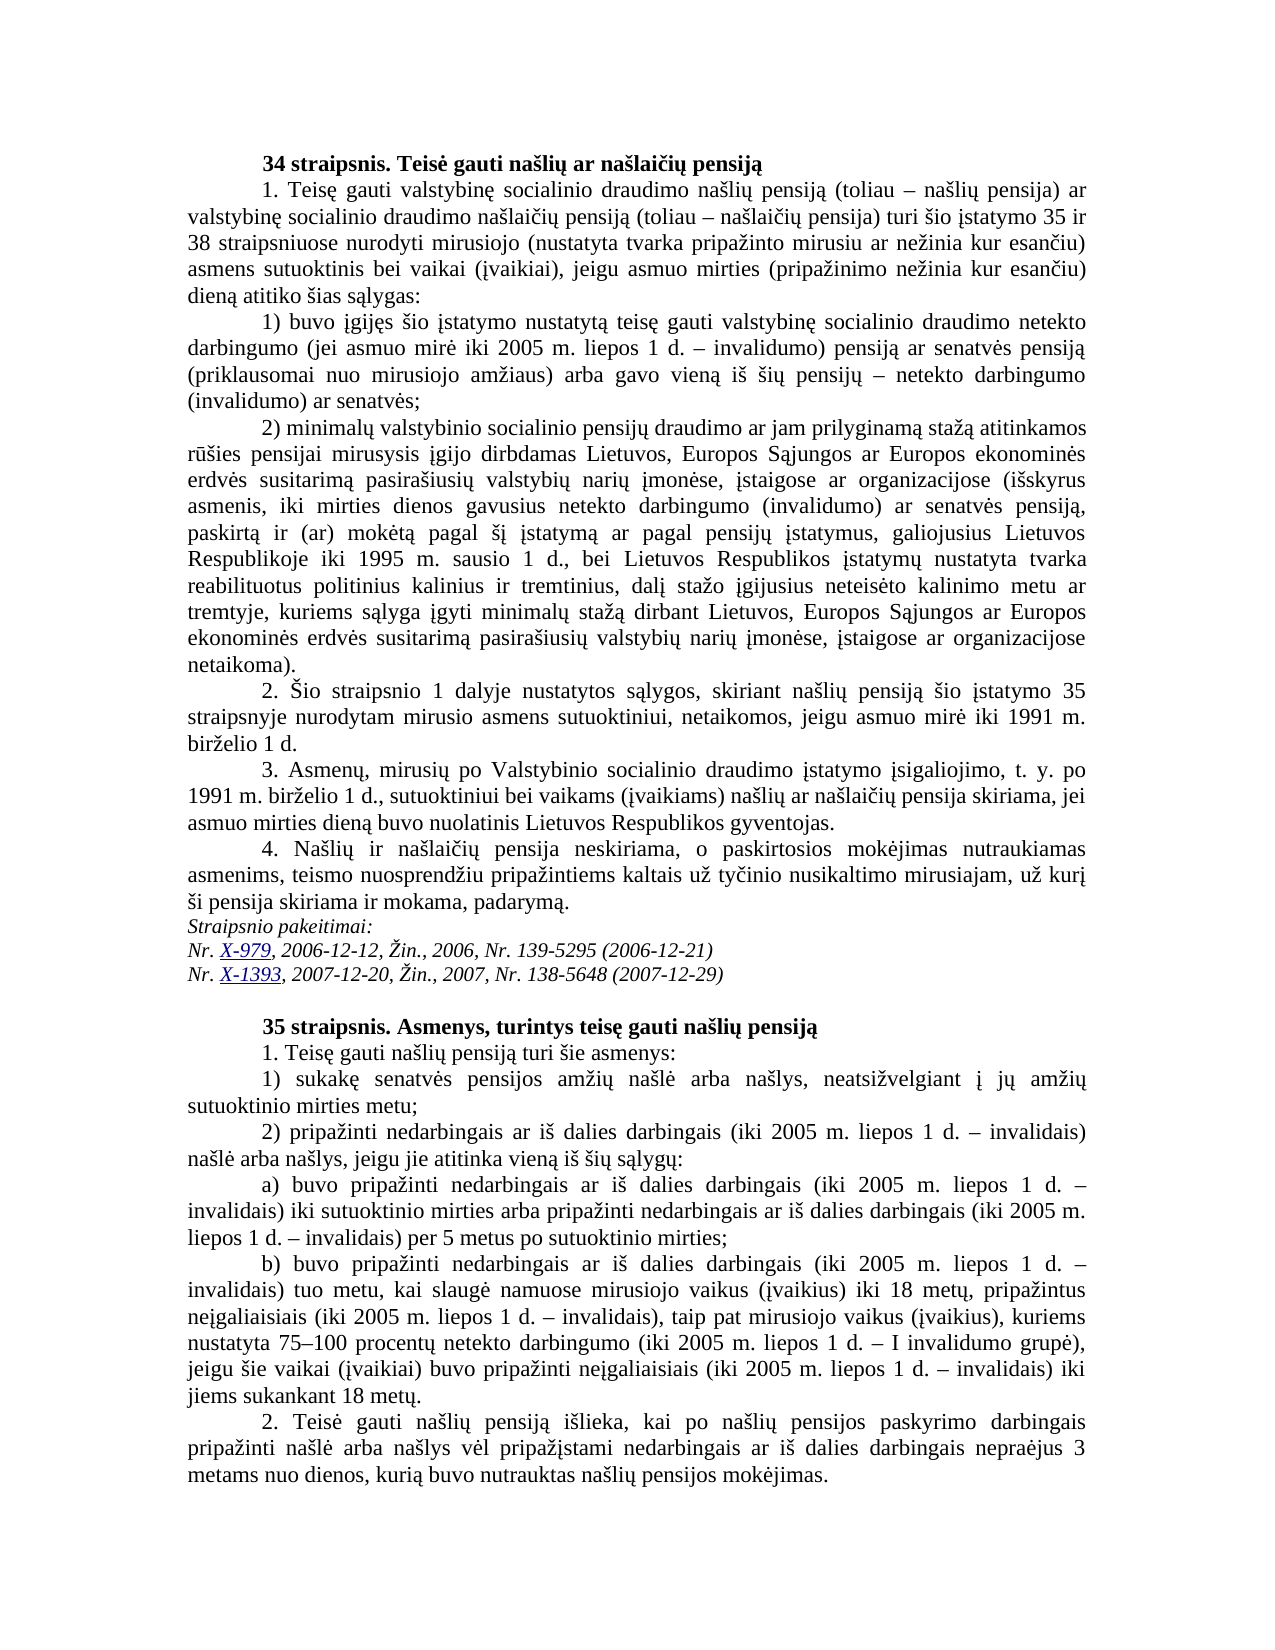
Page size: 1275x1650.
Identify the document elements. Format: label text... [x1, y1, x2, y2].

text 34 straipsnis. Teisė gauti našlių ar našlaičių pensiją [187, 150, 1088, 176]
text 2. Šio straipsnio 1 dalyje nustatytos sąlygos, skiriant našlių pensiją šio įstatymo 35 straipsnyje nurodytam mirusio asmens sutuoktiniui, netaikomos, jeigu asmuo mirė iki 1991 m. birželio 1 d. [187, 677, 1087, 756]
text 3. Asmenų, mirusių po Valstybinio socialinio draudimo įstatymo įsigaliojimo, t. y. po 1991 m. birželio 1 d., sutuoktiniui bei vaikams (įvaikiams) našlių ar našlaičių pensija skiriama, jei asmuo mirties dieną buvo nuolatinis Lietuvos Respublikos gyventojas. [187, 756, 1087, 835]
text b) buvo pripažinti nedarbingais ar iš dalies darbingais (iki 2005 m. liepos 1 d. – invalidais) tuo metu, kai slaugė namuose mirusiojo vaikus (įvaikius) iki 18 metų, pripažintus neįgaliaisiais (iki 2005 m. liepos 1 d. – invalidais), taip pat mirusiojo vaikus (įvaikius), kuriems nustatyta 75–100 procentų netekto darbingumo (iki 2005 m. liepos 1 d. – I invalidumo grupė), jeigu šie vaikai (įvaikiai) buvo pripažinti neįgaliaisiais (iki 2005 m. liepos 1 d. – invalidais) iki jiems sukankant 18 metų. [187, 1250, 1087, 1408]
text Nr. X-979, 2006-12-12, Žin., 2006, Nr. 139-5295 (2006-12-21) [187, 938, 1088, 962]
text 1) buvo įgijęs šio įstatymo nustatytą teisę gauti valstybinę socialinio draudimo netekto darbingumo (jei asmuo mirė iki 2005 m. liepos 1 d. – invalidumo) pensiją ar senatvės pensiją (priklausomai nuo mirusiojo amžiaus) arba gavo vieną iš šių pensijų – netekto darbingumo (invalidumo) ar senatvės; [187, 308, 1087, 413]
text 2. Teisė gauti našlių pensiją išlieka, kai po našlių pensijos paskyrimo darbingais pripažinti našlė arba našlys vėl pripažįstami nedarbingais ar iš dalies darbingais nepraėjus 3 metams nuo dienos, kurią buvo nutrauktas našlių pensijos mokėjimas. [187, 1408, 1087, 1487]
text 1. Teisę gauti valstybinę socialinio draudimo našlių pensiją (toliau – našlių pensija) ar valstybinę socialinio draudimo našlaičių pensiją (toliau – našlaičių pensija) turi šio įstatymo 35 ir 38 straipsniuose nurodyti mirusiojo (nustatyta tvarka pripažinto mirusiu ar nežinia kur esančiu) asmens sutuoktinis bei vaikai (įvaikiai), jeigu asmuo mirties (pripažinimo nežinia kur esančiu) dieną atitiko šias sąlygas: [187, 176, 1087, 308]
text 35 straipsnis. Asmenys, turintys teisę gauti našlių pensiją [187, 1013, 1088, 1039]
text 2) pripažinti nedarbingais ar iš dalies darbingais (iki 2005 m. liepos 1 d. – invalidais) našlė arba našlys, jeigu jie atitinka vieną iš šių sąlygų: [187, 1118, 1087, 1171]
text 1. Teisę gauti našlių pensiją turi šie asmenys: [187, 1039, 1087, 1066]
text Straipsnio pakeitimai: [187, 914, 1088, 938]
text a) buvo pripažinti nedarbingais ar iš dalies darbingais (iki 2005 m. liepos 1 d. – invalidais) iki sutuoktinio mirties arba pripažinti nedarbingais ar iš dalies darbingais (iki 2005 m. liepos 1 d. – invalidais) per 5 metus po sutuoktinio mirties; [187, 1171, 1087, 1250]
text 1) sukakę senatvės pensijos amžių našlė arba našlys, neatsižvelgiant į jų amžių sutuoktinio mirties metu; [187, 1066, 1087, 1118]
text 2) minimalų valstybinio socialinio pensijų draudimo ar jam prilyginamą stažą atitinkamos rūšies pensijai mirusysis įgijo dirbdamas Lietuvos, Europos Sąjungos ar Europos ekonominės erdvės susitarimą pasirašiusių valstybių narių įmonėse, įstaigose ar organizacijose (išskyrus asmenis, iki mirties dienos gavusius netekto darbingumo (invalidumo) ar senatvės pensiją, paskirtą ir (ar) mokėtą pagal šį įstatymą ar pagal pensijų įstatymus, galiojusius Lietuvos Respublikoje iki 1995 m. sausio 1 d., bei Lietuvos Respublikos įstatymų nustatyta tvarka reabilituotus politinius kalinius ir tremtinius, dalį stažo įgijusius neteisėto kalinimo metu ar tremtyje, kuriems sąlyga įgyti minimalų stažą dirbant Lietuvos, Europos Sąjungos ar Europos ekonominės erdvės susitarimą pasirašiusių valstybių narių įmonėse, įstaigose ar organizacijose netaikoma). [187, 413, 1087, 677]
text Nr. X-1393, 2007-12-20, Žin., 2007, Nr. 138-5648 (2007-12-29) [187, 962, 1088, 986]
text 4. Našlių ir našlaičių pensija neskiriama, o paskirtosios mokėjimas nutraukiamas asmenims, teismo nuosprendžiu pripažintiems kaltais už tyčinio nusikaltimo mirusiajam, už kurį ši pensija skiriama ir mokama, padarymą. [187, 835, 1087, 914]
